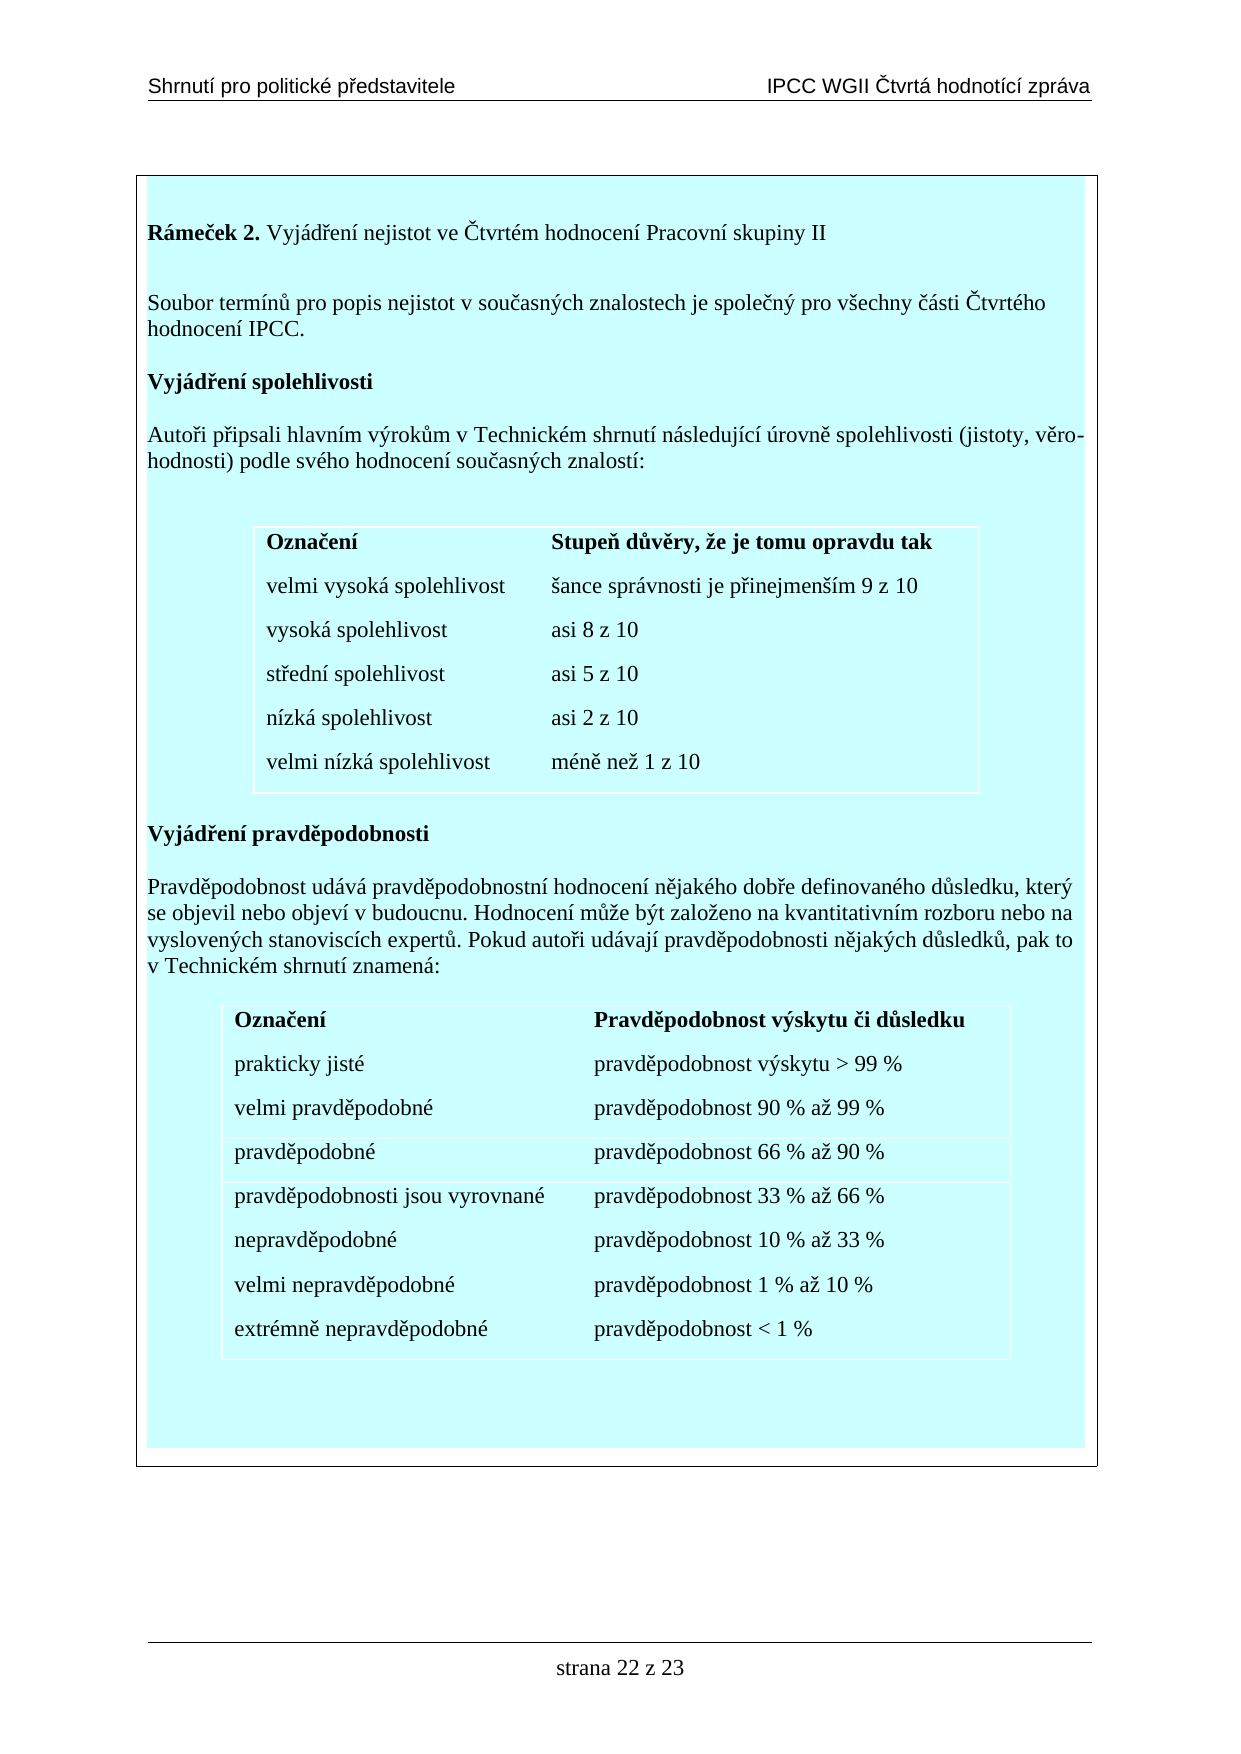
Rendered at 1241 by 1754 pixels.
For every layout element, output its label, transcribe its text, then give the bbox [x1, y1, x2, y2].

table_cell pravděpodobnosti jsou vyrovnané [223, 1183, 583, 1227]
table_cell pravděpodobnost 33 % až 66 % [583, 1183, 1010, 1227]
table_header Označení [223, 1006, 583, 1050]
table_cell nepravděpodobné [223, 1227, 583, 1271]
table_header Pravděpodobnost výskytu či důsledku [583, 1006, 1010, 1050]
table_cell prakticky jisté [223, 1050, 583, 1094]
table_cell šance správnosti je přinejmenším 9 z 10 [540, 572, 978, 616]
table_cell nízká spolehlivost [255, 704, 540, 748]
table_cell pravděpodobnost výskytu > 99 % [583, 1050, 1010, 1094]
table_cell střední spolehlivost [255, 660, 540, 704]
table_header Stupeň důvěry, že je tomu opravdu tak [540, 528, 978, 572]
table_cell velmi nepravděpodobné [223, 1271, 583, 1315]
table_cell pravděpodobnost 10 % až 33 % [583, 1227, 1010, 1271]
table_cell velmi vysoká spolehlivost [255, 572, 540, 616]
table_cell asi 5 z 10 [540, 660, 978, 704]
table_cell asi 2 z 10 [540, 704, 978, 748]
table_cell pravděpodobné [223, 1139, 583, 1182]
table_cell asi 8 z 10 [540, 616, 978, 660]
table_cell vysoká spolehlivost [255, 616, 540, 660]
table_header Rámeček 2. Vyjádření nejistot ve Čtvrtém hodnocení Pracovní skupiny II Soubor termínů pro popis nejistot v současných znalostech je společný pro všechny části Čtvrtého hodnocení IPCC. Vyjádření spolehlivosti Autoři připsali hlavním výrokům v Technickém shrnutí následující úrovně spolehlivosti (jistoty, věro­hodnosti) podle svého hodnocení současných znalostí: Vyjádření pravděpodobnosti Pravděpodobnost udává pravděpodobnostní hodnocení nějakého dobře definovaného důsledku, který se objevil nebo objeví v budoucnu. Hodnocení může být založeno na kvantitativním rozboru nebo na vyslovených stanoviscích expertů. Pokud autoři udávají pravděpodobnosti nějakých důsledků, pak to v Technickém shrnutí znamená: [137, 176, 1097, 1466]
table_cell pravděpodobnost 66 % až 90 % [583, 1139, 1010, 1182]
table_cell méně než 1 z 10 [540, 748, 978, 792]
table_header Označení [255, 528, 540, 572]
table_cell pravděpodobnost 90 % až 99 % [583, 1094, 1010, 1138]
table_cell velmi nízká spolehlivost [255, 748, 540, 792]
table_cell pravděpodobnost < 1 % [583, 1315, 1010, 1359]
table_cell velmi pravděpodobné [223, 1094, 583, 1138]
table_cell pravděpodobnost 1 % až 10 % [583, 1271, 1010, 1315]
table_cell extrémně nepravděpodobné [223, 1315, 583, 1359]
